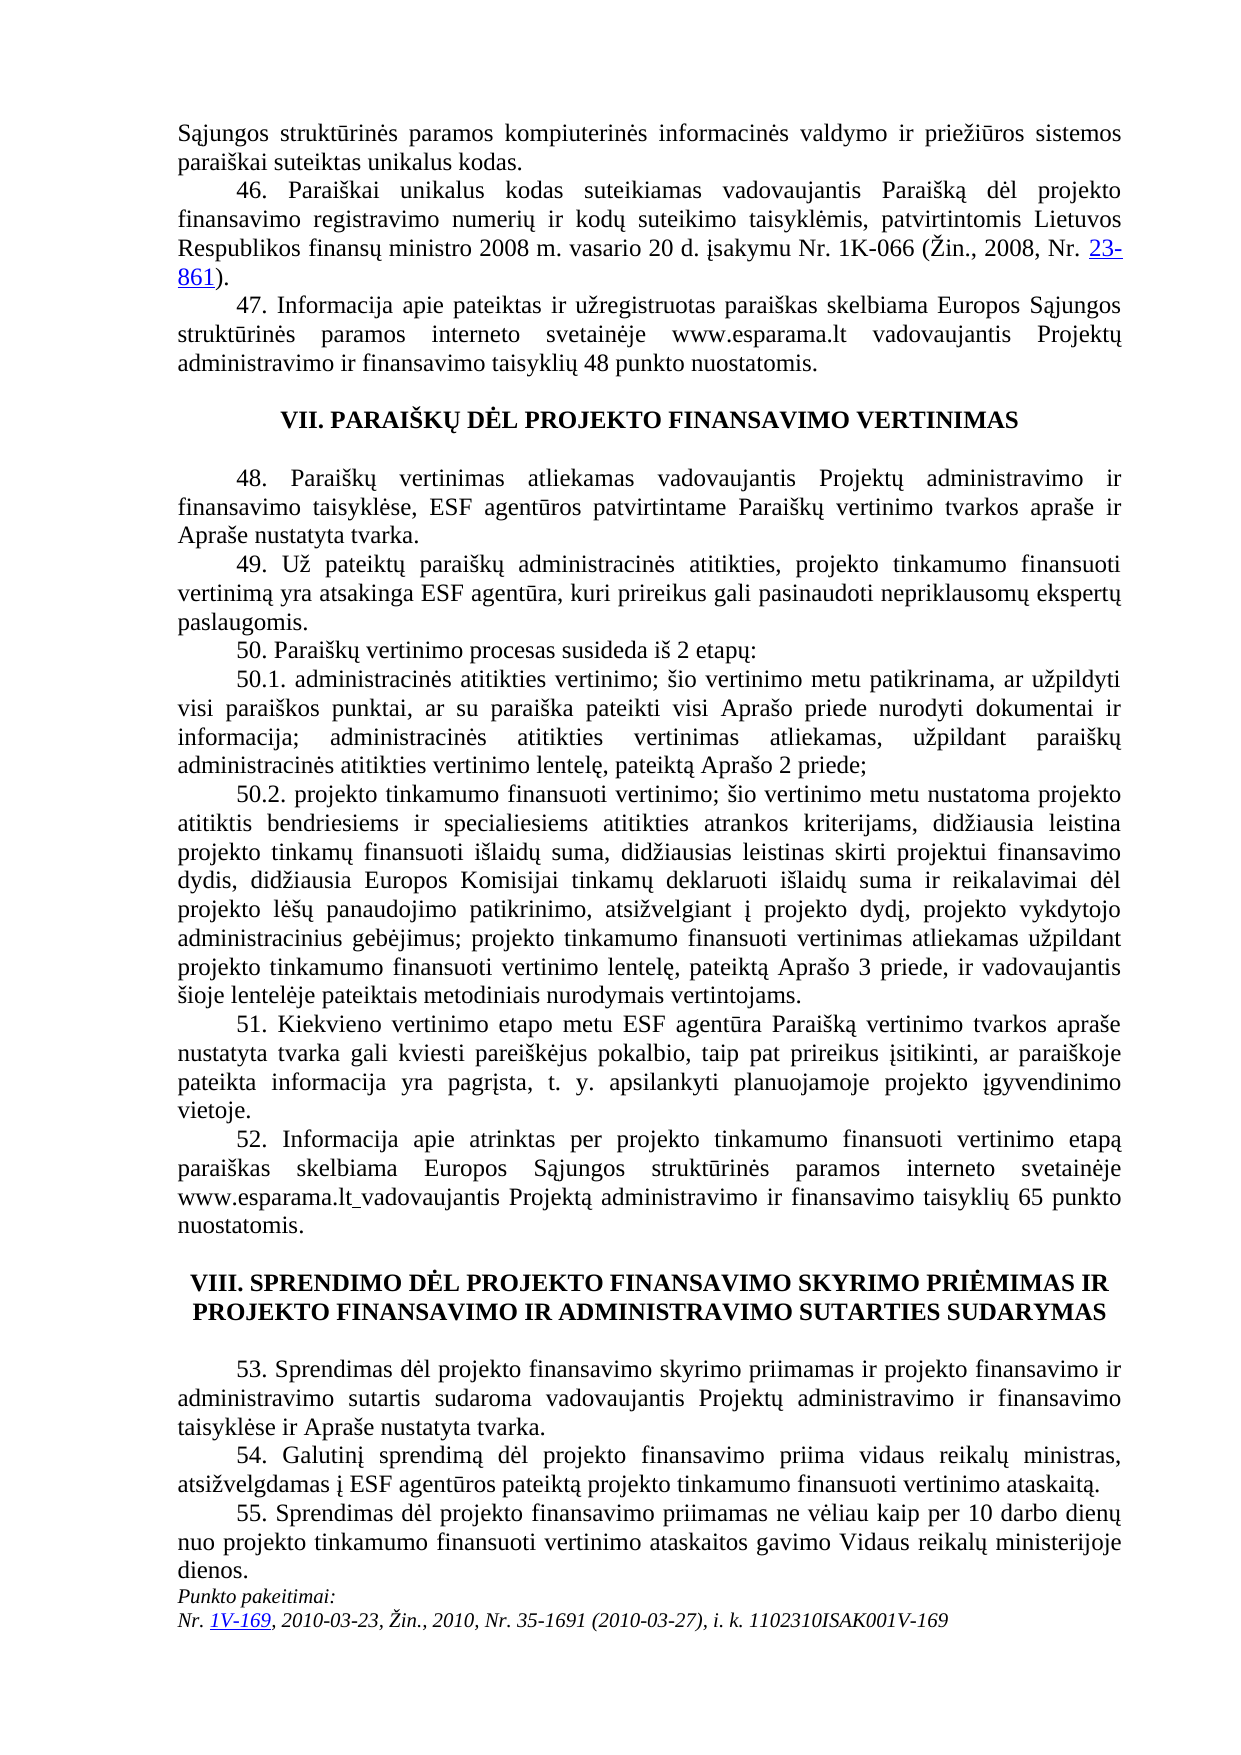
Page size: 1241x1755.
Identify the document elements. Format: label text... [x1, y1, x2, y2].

text 52. Informacija apie atrinktas per projekto tinkamumo finansuoti vertinimo etapą paraiškas skelbiama Europos Sąjungos struktūrinės paramos interneto svetainėje www.esparama.lt vadovaujantis Projektą administravimo ir finansavimo taisyklių 65 punkto nuostatomis. [177, 1124, 1122, 1239]
text 50.2. projekto tinkamumo finansuoti vertinimo; šio vertinimo metu nustatoma projekto atitiktis bendriesiems ir specialiesiems atitikties atrankos kriterijams, didžiausia leistina projekto tinkamų finansuoti išlaidų suma, didžiausias leistinas skirti projektui finansavimo dydis, didžiausia Europos Komisijai tinkamų deklaruoti išlaidų suma ir reikalavimai dėl projekto lėšų panaudojimo patikrinimo, atsižvelgiant į projekto dydį, projekto vykdytojo administracinius gebėjimus; projekto tinkamumo finansuoti vertinimas atliekamas užpildant projekto tinkamumo finansuoti vertinimo lentelę, pateiktą Aprašo 3 priede, ir vadovaujantis šioje lentelėje pateiktais metodiniais nurodymais vertintojams. [177, 779, 1122, 1009]
text 47. Informacija apie pateiktas ir užregistruotas paraiškas skelbiama Europos Sąjungos struktūrinės paramos interneto svetainėje www.esparama.lt vadovaujantis Projektų administravimo ir finansavimo taisyklių 48 punkto nuostatomis. [177, 291, 1122, 377]
text 50.1. administracinės atitikties vertinimo; šio vertinimo metu patikrinama, ar užpildyti visi paraiškos punktai, ar su paraiška pateikti visi Aprašo priede nurodyti dokumentai ir informacija; administracinės atitikties vertinimas atliekamas, užpildant paraiškų administracinės atitikties vertinimo lentelę, pateiktą Aprašo 2 priede; [177, 664, 1122, 779]
text Punkto pakeitimai: [177, 1584, 1122, 1608]
text Sąjungos struktūrinės paramos kompiuterinės informacinės valdymo ir priežiūros sistemos paraiškai suteiktas unikalus kodas. [177, 118, 1122, 176]
text Nr. 1V-169, 2010-03-23, Žin., 2010, Nr. 35-1691 (2010-03-27), i. k. 1102310ISAK001V-169 [177, 1608, 1122, 1632]
text 50. Paraiškų vertinimo procesas susideda iš 2 etapų: [177, 636, 1122, 664]
text 53. Sprendimas dėl projekto finansavimo skyrimo priimamas ir projekto finansavimo ir administravimo sutartis sudaroma vadovaujantis Projektų administravimo ir finansavimo taisyklėse ir Apraše nustatyta tvarka. [177, 1354, 1122, 1441]
text 49. Už pateiktų paraiškų administracinės atitikties, projekto tinkamumo finansuoti vertinimą yra atsakinga ESF agentūra, kuri prireikus gali pasinaudoti nepriklausomų ekspertų paslaugomis. [177, 549, 1122, 636]
text 48. Paraiškų vertinimas atliekamas vadovaujantis Projektų administravimo ir finansavimo taisyklėse, ESF agentūros patvirtintame Paraiškų vertinimo tvarkos apraše ir Apraše nustatyta tvarka. [177, 463, 1122, 549]
text 51. Kiekvieno vertinimo etapo metu ESF agentūra Paraišką vertinimo tvarkos apraše nustatyta tvarka gali kviesti pareiškėjus pokalbio, taip pat prireikus įsitikinti, ar paraiškoje pateikta informacija yra pagrįsta, t. y. apsilankyti planuojamoje projekto įgyvendinimo vietoje. [177, 1009, 1122, 1124]
text 55. Sprendimas dėl projekto finansavimo priimamas ne vėliau kaip per 10 darbo dienų nuo projekto tinkamumo finansuoti vertinimo ataskaitos gavimo Vidaus reikalų ministerijoje dienos. [177, 1498, 1122, 1584]
text 46. Paraiškai unikalus kodas suteikiamas vadovaujantis Paraišką dėl projekto finansavimo registravimo numerių ir kodų suteikimo taisyklėmis, patvirtintomis Lietuvos Respublikos finansų ministro 2008 m. vasario 20 d. įsakymu Nr. 1K-066 (Žin., 2008, Nr. 23-861). [177, 176, 1122, 291]
text VII. PARAIŠKŲ DĖL PROJEKTO FINANSAVIMO VERTINIMAS [177, 406, 1122, 434]
text 54. Galutinį sprendimą dėl projekto finansavimo priima vidaus reikalų ministras, atsižvelgdamas į ESF agentūros pateiktą projekto tinkamumo finansuoti vertinimo ataskaitą. [177, 1441, 1122, 1498]
text VIII. SPRENDIMO DĖL PROJEKTO FINANSAVIMO SKYRIMO PRIĖMIMAS IR PROJEKTO FINANSAVIMO IR ADMINISTRAVIMO SUTARTIES SUDARYMAS [177, 1268, 1122, 1326]
